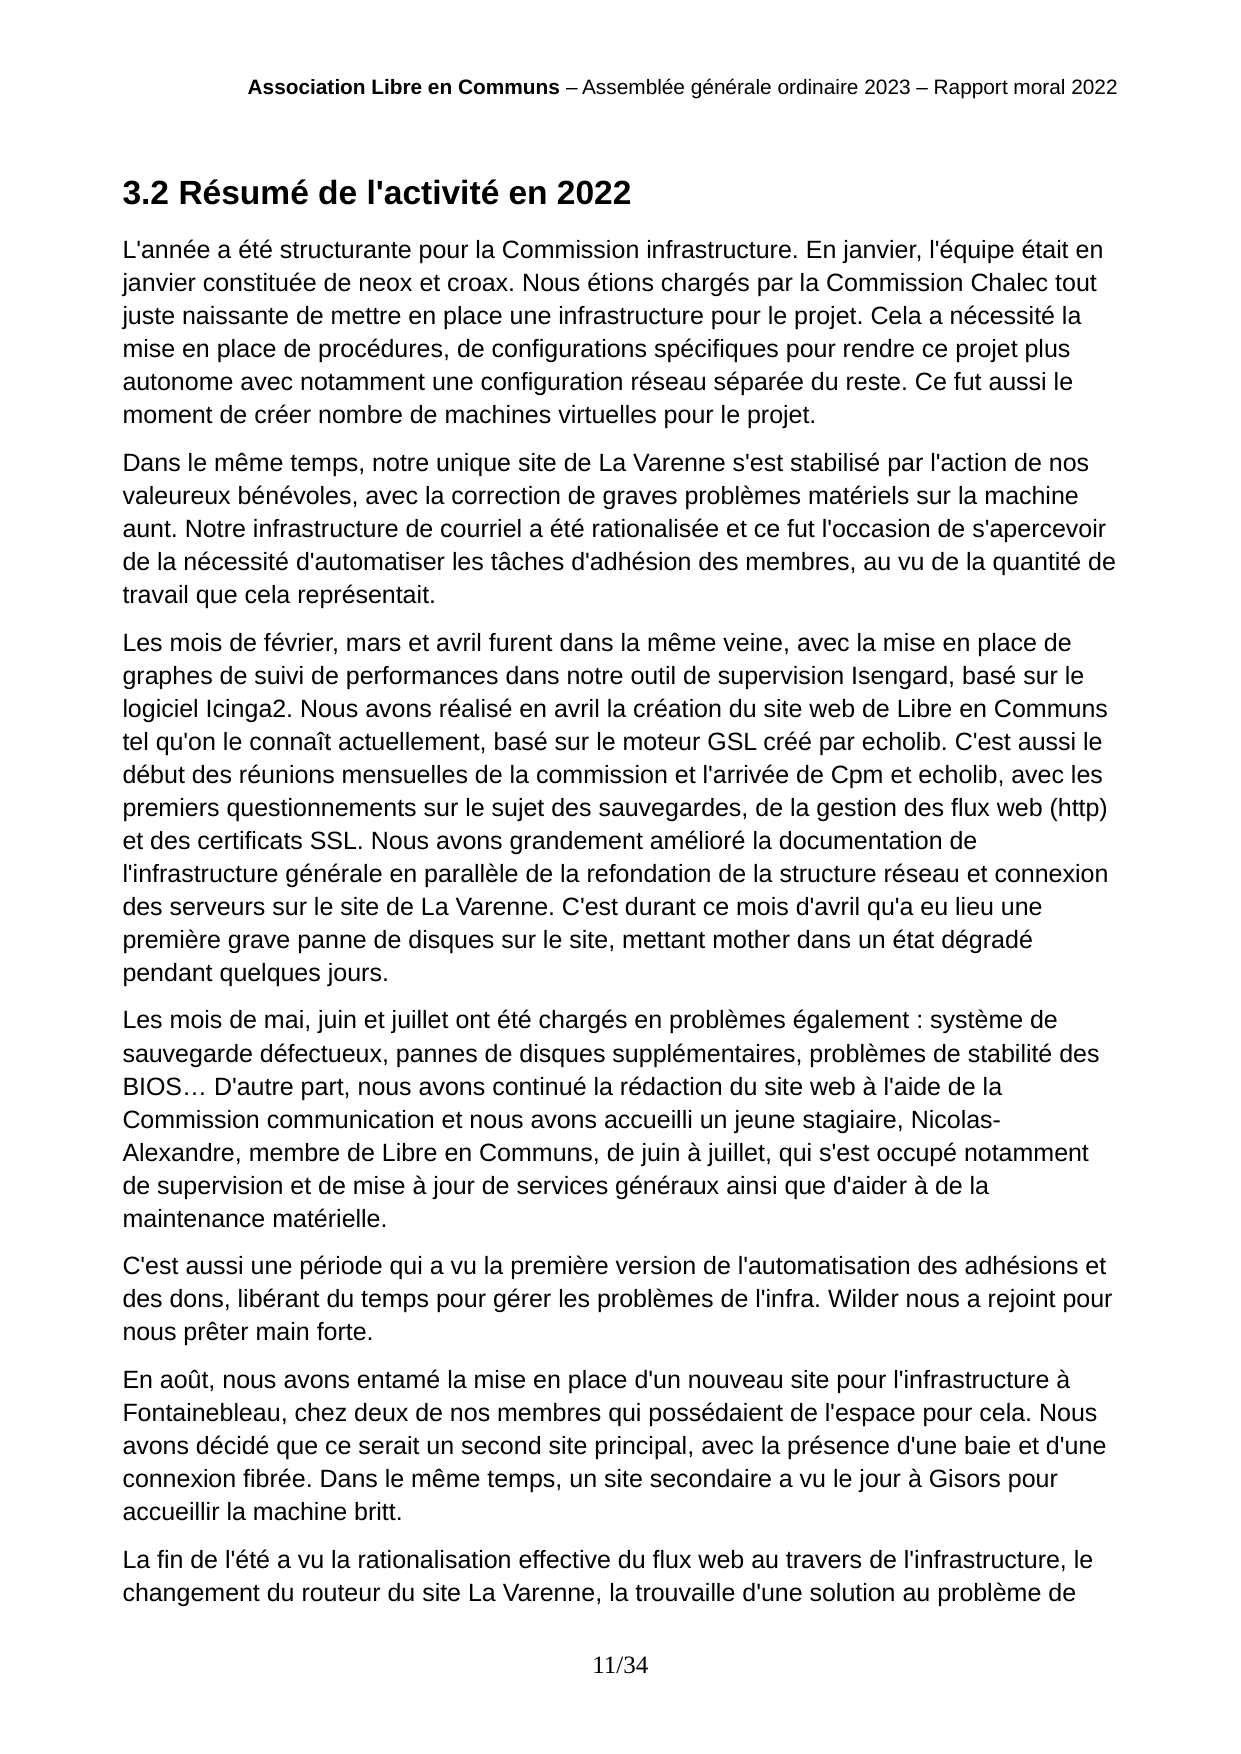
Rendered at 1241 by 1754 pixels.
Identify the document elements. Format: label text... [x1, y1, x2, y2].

text L'année a été structurante pour la Commission infrastructure. En janvier, l'équipe était en janvier constituée de neox et croax. Nous étions chargés par la Commission Chalec tout juste naissante de mettre en place une infrastructure pour le projet. Cela a nécessité la mise en place de procédures, de configurations spécifiques pour rendre ce projet plus autonome avec notamment une configuration réseau séparée du reste. Ce fut aussi le moment de créer nombre de machines virtuelles pour le projet. [122, 235, 1118, 429]
text C'est aussi une période qui a vu la première version de l'automatisation des adhésions et des dons, libérant du temps pour gérer les problèmes de l'infra. Wilder nous a rejoint pour nous prêter main forte. [122, 1251, 1118, 1346]
text Les mois de février, mars et avril furent dans la même veine, avec la mise en place de graphes de suivi de performances dans notre outil de supervision Isengard, basé sur le logiciel Icinga2. Nous avons réalisé en avril la création du site web de Libre en Communs tel qu'on le connaît actuellement, basé sur le moteur GSL créé par echolib. C'est aussi le début des réunions mensuelles de la commission et l'arrivée de Cpm et echolib, avec les premiers questionnements sur le sujet des sauvegardes, de la gestion des flux web (http) et des certificats SSL. Nous avons grandement amélioré la documentation de l'infrastructure générale en parallèle de la refondation de la structure réseau et connexion des serveurs sur le site de La Varenne. C'est durant ce mois d'avril qu'a eu lieu une première grave panne de disques sur le site, mettant mother dans un état dégradé pendant quelques jours. [122, 628, 1118, 987]
subtitle Résumé de l'activité en 2022 [122, 173, 1118, 212]
text Les mois de mai, juin et juillet ont été chargés en problèmes également : système de sauvegarde défectueux, pannes de disques supplémentaires, problèmes de stabilité des BIOS… D'autre part, nous avons continué la rédaction du site web à l'aide de la Commission communication et nous avons accueilli un jeune stagiaire, Nicolas-Alexandre, membre de Libre en Communs, de juin à juillet, qui s'est occupé notamment de supervision et de mise à jour de services généraux ainsi que d'aider à de la maintenance matérielle. [122, 1006, 1118, 1232]
text En août, nous avons entamé la mise en place d'un nouveau site pour l'infrastructure à Fontainebleau, chez deux de nos membres qui possédaient de l'espace pour cela. Nous avons décidé que ce serait un second site principal, avec la présence d'une baie et d'une connexion fibrée. Dans le même temps, un site secondaire a vu le jour à Gisors pour accueillir la machine britt. [122, 1365, 1118, 1526]
text Dans le même temps, notre unique site de La Varenne s'est stabilisé par l'action de nos valeureux bénévoles, avec la correction de graves problèmes matériels sur la machine aunt. Notre infrastructure de courriel a été rationalisée et ce fut l'occasion de s'apercevoir de la nécessité d'automatiser les tâches d'adhésion des membres, au vu de la quantité de travail que cela représentait. [122, 448, 1118, 609]
text La fin de l'été a vu la rationalisation effective du flux web au travers de l'infrastructure, le changement du routeur du site La Varenne, la trouvaille d'une solution au problème de [122, 1544, 1118, 1606]
